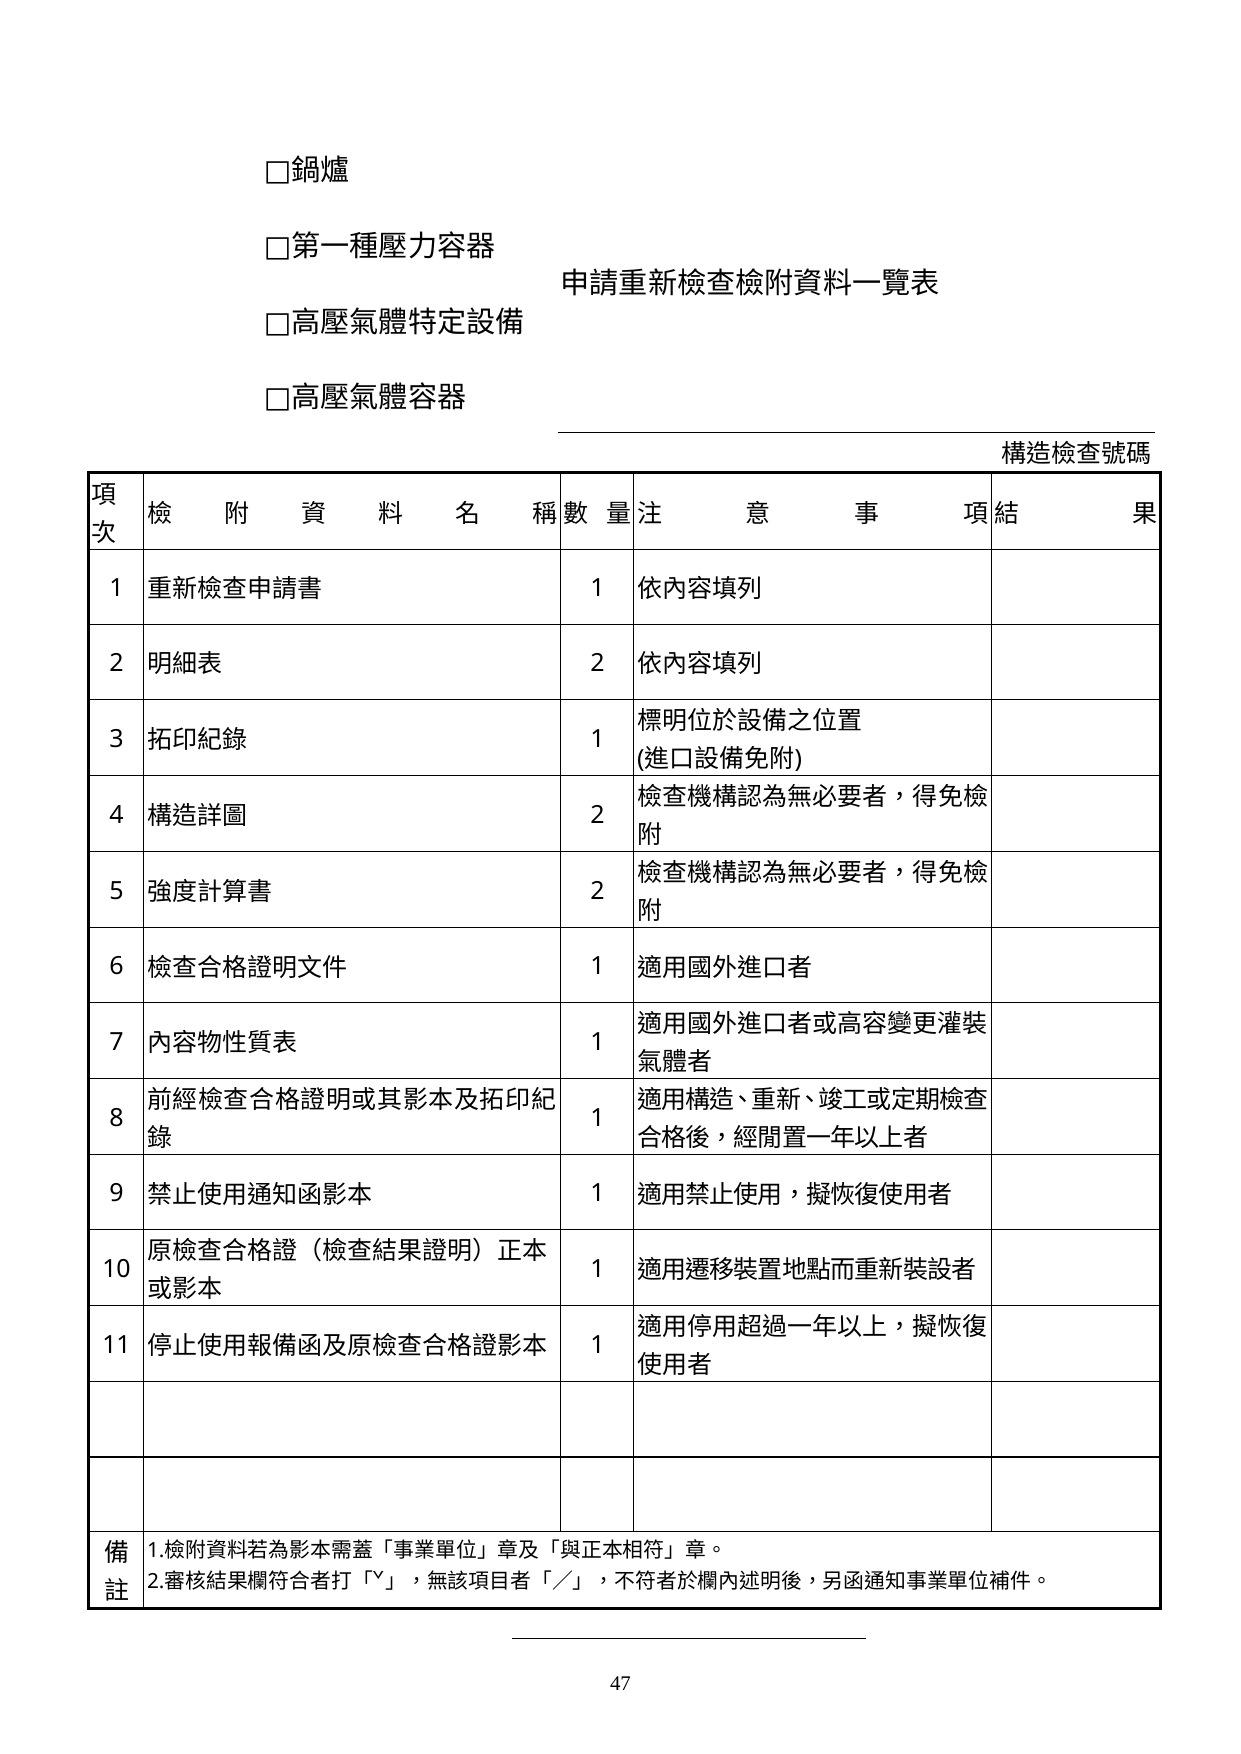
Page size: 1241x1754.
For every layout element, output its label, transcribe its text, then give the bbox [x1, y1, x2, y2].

table_cell [992, 852, 1159, 927]
table_cell 依內容填列 [634, 625, 991, 699]
table_cell 2 [561, 625, 633, 699]
table_cell [992, 700, 1159, 775]
table_cell 內容物性質表 [144, 1003, 560, 1078]
table_cell [992, 1230, 1159, 1305]
table_cell 1 [561, 1306, 633, 1381]
table_cell 適用禁止使用，擬恢復使用者 [634, 1155, 991, 1229]
table_cell 禁止使用通知函影本 [144, 1155, 560, 1229]
table_cell 1 [561, 550, 633, 624]
table_cell [992, 1382, 1159, 1456]
table_cell [992, 625, 1159, 699]
table_cell 依內容填列 [634, 550, 991, 624]
table_cell [561, 1458, 633, 1531]
table_cell □第一種壓力容器 [86, 205, 557, 281]
table_cell 檢查合格證明文件 [144, 928, 560, 1002]
table_cell 3 [90, 700, 143, 775]
table_cell 1 [90, 550, 143, 624]
table_cell 1 [561, 1155, 633, 1229]
table_cell 2 [90, 625, 143, 699]
table_cell □高壓氣體特定設備 □高壓氣體容器 [86, 281, 557, 432]
table_cell 拓印紀錄 [144, 700, 560, 775]
table_cell [992, 1306, 1159, 1381]
table_cell 5 [90, 852, 143, 927]
table_cell 適用停用超過一年以上，擬恢復使用者 [634, 1306, 991, 1381]
table_header 注意事項 [634, 474, 991, 549]
table_cell [866, 1610, 1161, 1637]
table_cell [992, 1458, 1159, 1531]
table_cell 7 [90, 1003, 143, 1078]
table_cell 明細表 [144, 625, 560, 699]
table_cell 適用國外進口者 [634, 928, 991, 1002]
table_cell 11 [90, 1306, 143, 1381]
table_header □鍋爐 [86, 130, 557, 205]
table_cell [90, 1382, 143, 1456]
table_cell 停止使用報備函及原檢查合格證影本 [144, 1306, 560, 1381]
table_cell [512, 1610, 866, 1637]
table_cell 構造詳圖 [144, 776, 560, 851]
table_cell [89, 1610, 227, 1637]
table_cell 重新檢查申請書 [144, 550, 560, 624]
table_cell 1 [561, 1230, 633, 1305]
table_cell 2 [561, 852, 633, 927]
text 構造檢查號碼 [89, 433, 1152, 471]
table_cell 10 [90, 1230, 143, 1305]
table_cell 強度計算書 [144, 852, 560, 927]
table_cell 適用構造、重新、竣工或定期檢查合格後，經閒置一年以上者 [634, 1079, 991, 1154]
table_cell 1 [561, 1003, 633, 1078]
table_cell 適用國外進口者或高容變更灌裝氣體者 [634, 1003, 991, 1078]
table_cell 6 [90, 928, 143, 1002]
table_cell 2 [561, 776, 633, 851]
table_cell 1.檢附資料若為影本需蓋「事業單位」章及「與正本相符」章。 2.審核結果欄符合者打「ˇ」，無該項目者「／」，不符者於欄內述明後，另函通知事業單位補件。 [144, 1532, 1159, 1607]
table_cell 1 [561, 928, 633, 1002]
table_cell 原檢查合格證（檢查結果證明）正本或影本 [144, 1230, 560, 1305]
table_cell 檢查機構認為無必要者，得免檢附 [634, 852, 991, 927]
table_cell [992, 550, 1159, 624]
table_cell [992, 1003, 1159, 1078]
table_cell [992, 1079, 1159, 1154]
table_header 檢附資料名稱 [144, 474, 560, 549]
table_cell 8 [90, 1079, 143, 1154]
table_cell [992, 776, 1159, 851]
table_cell 4 [90, 776, 143, 851]
table_cell [992, 928, 1159, 1002]
table_cell [992, 1155, 1159, 1229]
table_cell [561, 1382, 633, 1456]
table_cell [227, 1610, 512, 1637]
table_cell [90, 1458, 143, 1531]
table_header 項次 [90, 474, 143, 549]
table_cell 備註 [90, 1532, 143, 1607]
table_cell [144, 1458, 560, 1531]
table_cell 1 [561, 700, 633, 775]
table_cell 9 [90, 1155, 143, 1229]
table_cell 標明位於設備之位置 (進口設備免附) [634, 700, 991, 775]
table_cell 檢查機構認為無必要者，得免檢附 [634, 776, 991, 851]
table_cell 1 [561, 1079, 633, 1154]
table_header 數量 [561, 474, 633, 549]
table_cell [634, 1458, 991, 1531]
table_cell [634, 1382, 991, 1456]
table_cell 前經檢查合格證明或其影本及拓印紀錄 [144, 1079, 560, 1154]
table_header 結果 [992, 474, 1159, 549]
table_cell [144, 1382, 560, 1456]
table_cell 適用遷移裝置地點而重新裝設者 [634, 1230, 991, 1305]
table_header 申請重新檢查檢附資料一覽表 [558, 130, 1154, 432]
